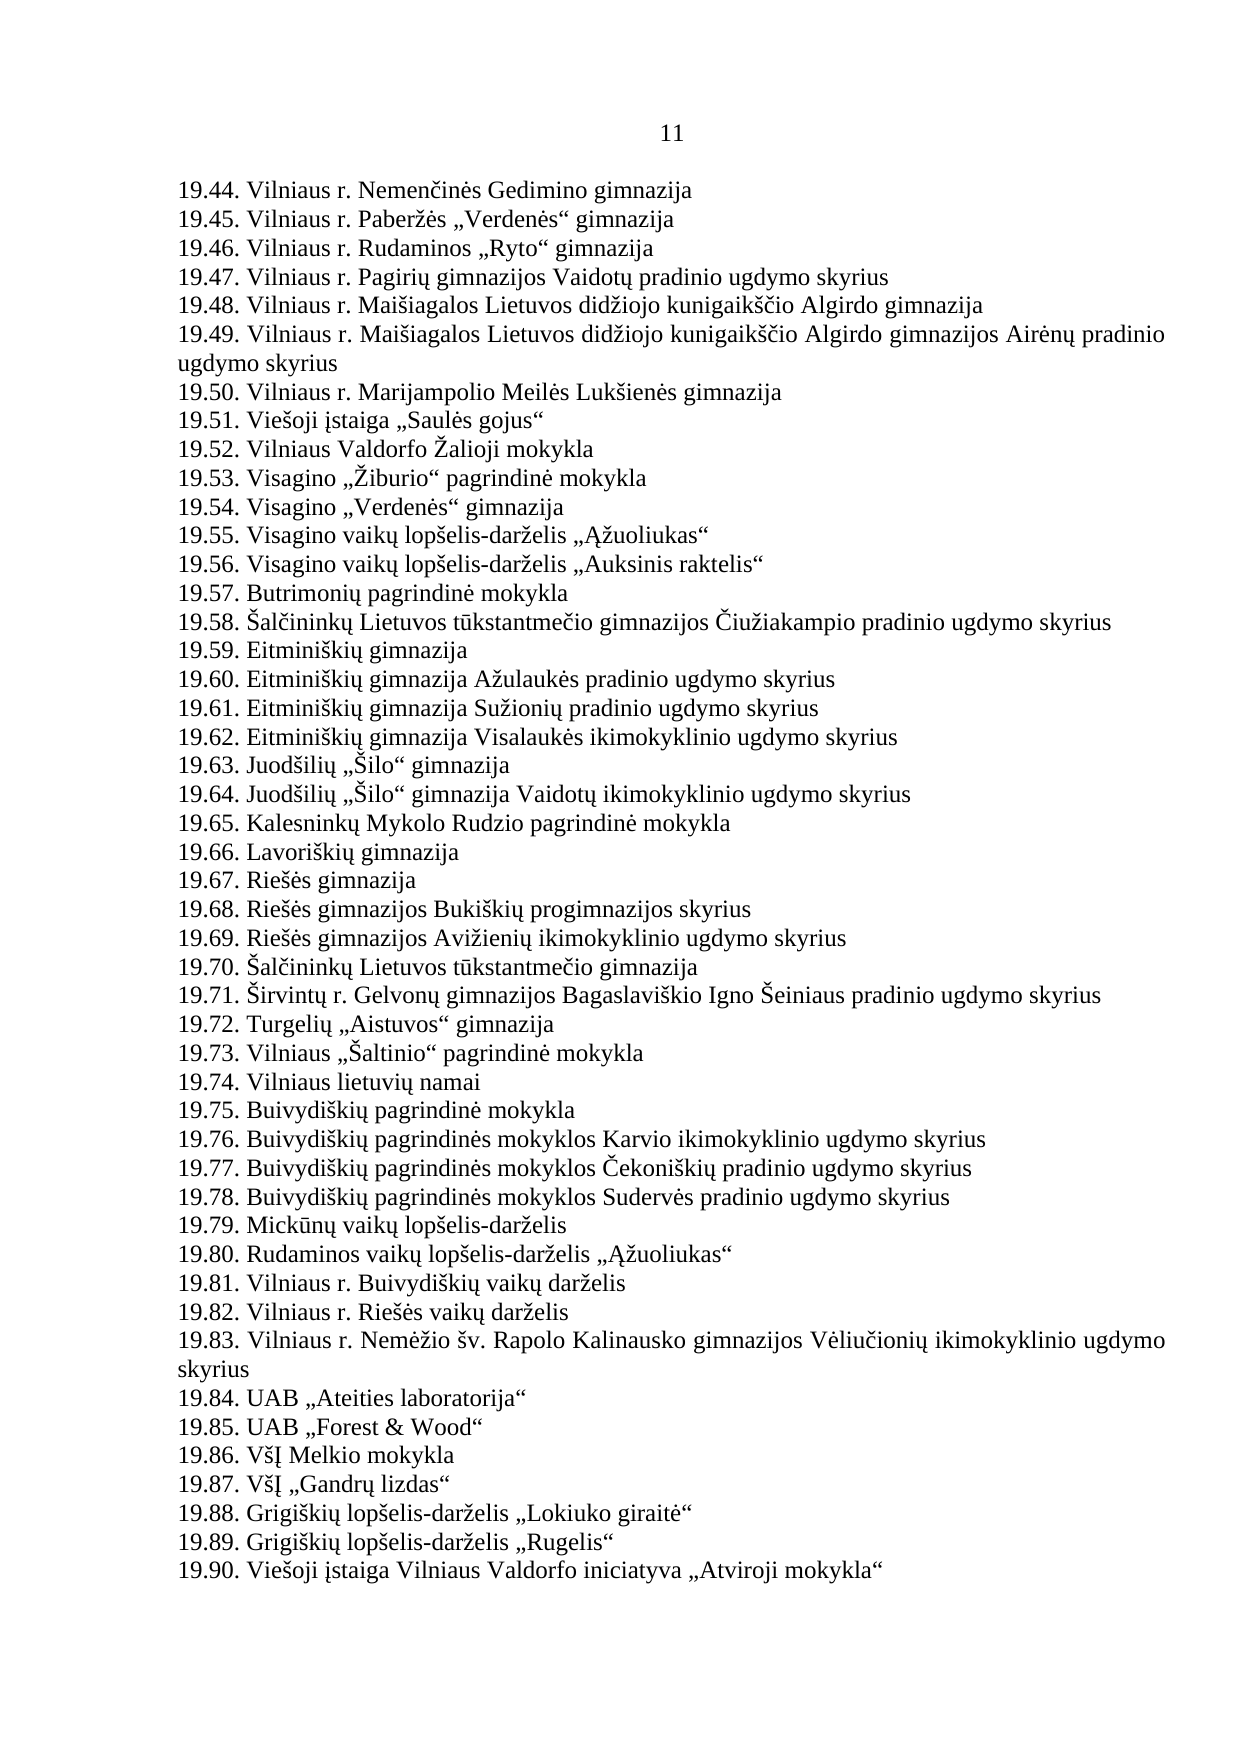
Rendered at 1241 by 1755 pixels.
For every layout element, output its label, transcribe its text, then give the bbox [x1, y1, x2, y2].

text 19.45. Vilniaus r. Paberžės „Verdenės“ gimnazija [177, 204, 1167, 233]
text 19.78. Buivydiškių pagrindinės mokyklos Sudervės pradinio ugdymo skyrius [177, 1182, 1167, 1211]
text 19.56. Visagino vaikų lopšelis-darželis „Auksinis raktelis“ [177, 549, 1167, 578]
text 19.64. Juodšilių „Šilo“ gimnazija Vaidotų ikimokyklinio ugdymo skyrius [177, 779, 1167, 808]
text 19.52. Vilniaus Valdorfo Žalioji mokykla [177, 434, 1167, 463]
text 19.46. Vilniaus r. Rudaminos „Ryto“ gimnazija [177, 233, 1167, 262]
text 19.73. Vilniaus „Šaltinio“ pagrindinė mokykla [177, 1038, 1167, 1067]
text 19.60. Eitminiškių gimnazija Ažulaukės pradinio ugdymo skyrius [177, 664, 1167, 693]
text 19.79. Mickūnų vaikų lopšelis-darželis [177, 1211, 1167, 1239]
text 19.83. Vilniaus r. Nemėžio šv. Rapolo Kalinausko gimnazijos Vėliučionių ikimokyklinio ugdymo skyrius [177, 1326, 1167, 1383]
text 19.82. Vilniaus r. Riešės vaikų darželis [177, 1297, 1167, 1326]
text 19.75. Buivydiškių pagrindinė mokykla [177, 1096, 1167, 1124]
text 19.89. Grigiškių lopšelis-darželis „Rugelis“ [177, 1527, 1167, 1556]
text 19.81. Vilniaus r. Buivydiškių vaikų darželis [177, 1268, 1167, 1297]
text 19.90. Viešoji įstaiga Vilniaus Valdorfo iniciatyva „Atviroji mokykla“ [177, 1556, 1167, 1584]
text 19.50. Vilniaus r. Marijampolio Meilės Lukšienės gimnazija [177, 377, 1167, 406]
text 19.54. Visagino „Verdenės“ gimnazija [177, 492, 1167, 521]
text 19.84. UAB „Ateities laboratorija“ [177, 1383, 1167, 1412]
text 19.71. Širvintų r. Gelvonų gimnazijos Bagaslaviškio Igno Šeiniaus pradinio ugdymo skyrius [177, 981, 1167, 1009]
text 19.44. Vilniaus r. Nemenčinės Gedimino gimnazija [177, 176, 1167, 204]
text 19.86. VšĮ Melkio mokykla [177, 1441, 1167, 1469]
text 19.58. Šalčininkų Lietuvos tūkstantmečio gimnazijos Čiužiakampio pradinio ugdymo skyrius [177, 607, 1167, 636]
text 19.66. Lavoriškių gimnazija [177, 837, 1167, 866]
text 19.62. Eitminiškių gimnazija Visalaukės ikimokyklinio ugdymo skyrius [177, 722, 1167, 751]
text 19.59. Eitminiškių gimnazija [177, 636, 1167, 664]
text 19.80. Rudaminos vaikų lopšelis-darželis „Ąžuoliukas“ [177, 1239, 1167, 1268]
text 19.77. Buivydiškių pagrindinės mokyklos Čekoniškių pradinio ugdymo skyrius [177, 1153, 1167, 1182]
text 19.48. Vilniaus r. Maišiagalos Lietuvos didžiojo kunigaikščio Algirdo gimnazija [177, 291, 1167, 319]
text 19.68. Riešės gimnazijos Bukiškių progimnazijos skyrius [177, 894, 1167, 923]
text 19.85. UAB „Forest & Wood“ [177, 1412, 1167, 1441]
text 19.72. Turgelių „Aistuvos“ gimnazija [177, 1009, 1167, 1038]
text 19.57. Butrimonių pagrindinė mokykla [177, 578, 1167, 607]
text 19.63. Juodšilių „Šilo“ gimnazija [177, 751, 1167, 779]
text 19.65. Kalesninkų Mykolo Rudzio pagrindinė mokykla [177, 808, 1167, 837]
text 19.53. Visagino „Žiburio“ pagrindinė mokykla [177, 463, 1167, 492]
text 19.69. Riešės gimnazijos Avižienių ikimokyklinio ugdymo skyrius [177, 923, 1167, 952]
text 19.88. Grigiškių lopšelis-darželis „Lokiuko giraitė“ [177, 1498, 1167, 1527]
text 19.61. Eitminiškių gimnazija Sužionių pradinio ugdymo skyrius [177, 693, 1167, 722]
text 19.49. Vilniaus r. Maišiagalos Lietuvos didžiojo kunigaikščio Algirdo gimnazijos Airėnų pradinio ugdymo skyrius [177, 319, 1167, 377]
text 19.47. Vilniaus r. Pagirių gimnazijos Vaidotų pradinio ugdymo skyrius [177, 262, 1167, 291]
text 19.74. Vilniaus lietuvių namai [177, 1067, 1167, 1096]
text 19.70. Šalčininkų Lietuvos tūkstantmečio gimnazija [177, 952, 1167, 981]
text 19.55. Visagino vaikų lopšelis-darželis „Ąžuoliukas“ [177, 521, 1167, 549]
text 19.76. Buivydiškių pagrindinės mokyklos Karvio ikimokyklinio ugdymo skyrius [177, 1124, 1167, 1153]
text 19.87. VšĮ „Gandrų lizdas“ [177, 1469, 1167, 1498]
text 19.51. Viešoji įstaiga „Saulės gojus“ [177, 406, 1167, 434]
text 19.67. Riešės gimnazija [177, 866, 1167, 894]
